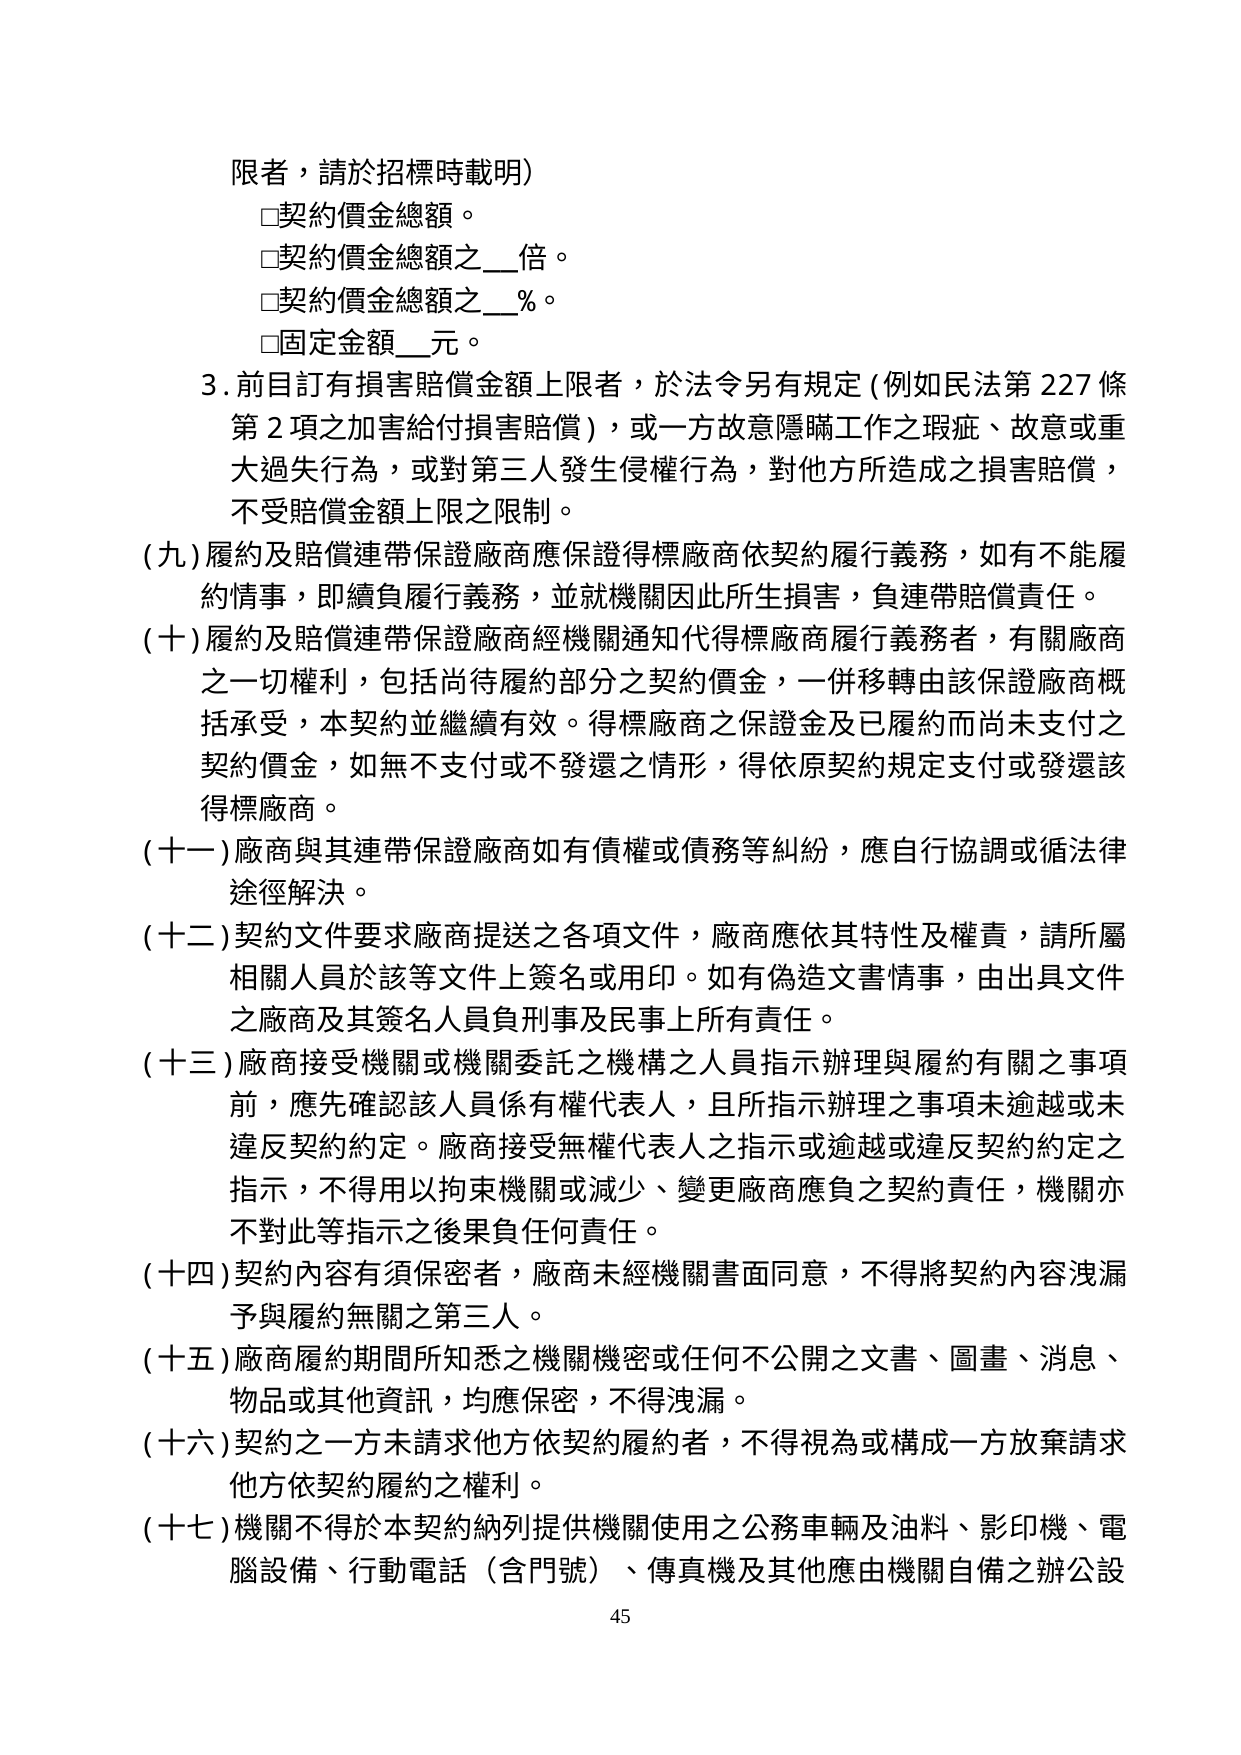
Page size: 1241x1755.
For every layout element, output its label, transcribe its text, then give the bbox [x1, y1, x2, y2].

text □契約價金總額。 [261, 192, 1128, 235]
text (九)履約及賠償連帶保證廠商應保證得標廠商依契約履行義務，如有不能履約情事，即續負履行義務，並就機關因此所生損害，負連帶賠償責任。 [139, 531, 1128, 616]
text (十)履約及賠償連帶保證廠商經機關通知代得標廠商履行義務者，有關廠商之一切權利，包括尚待履約部分之契約價金，一併移轉由該保證廠商概括承受，本契約並繼續有效。得標廠商之保證金及已履約而尚未支付之契約價金，如無不支付或不發還之情形，得依原契約規定支付或發還該得標廠商。 [139, 616, 1128, 827]
text (十五)廠商履約期間所知悉之機關機密或任何不公開之文書、圖畫、消息、物品或其他資訊，均應保密，不得洩漏。 [139, 1335, 1128, 1420]
text (十六)契約之一方未請求他方依契約履約者，不得視為或構成一方放棄請求他方依契約履約之權利。 [139, 1420, 1128, 1505]
text 限者，請於招標時載明） [200, 150, 1128, 192]
text (十四)契約內容有須保密者，廠商未經機關書面同意，不得將契約內容洩漏予與履約無關之第三人。 [139, 1251, 1128, 1335]
text (十一)廠商與其連帶保證廠商如有債權或債務等糾紛，應自行協調或循法律途徑解決。 [139, 827, 1128, 912]
text (十二)契約文件要求廠商提送之各項文件，廠商應依其特性及權責，請所屬相關人員於該等文件上簽名或用印。如有偽造文書情事，由出具文件之廠商及其簽名人員負刑事及民事上所有責任。 [139, 912, 1128, 1039]
text 3.前目訂有損害賠償金額上限者，於法令另有規定(例如民法第227條第2項之加害給付損害賠償)，或一方故意隱瞞工作之瑕疵、故意或重大過失行為，或對第三人發生侵權行為，對他方所造成之損害賠償，不受賠償金額上限之限制。 [200, 362, 1128, 531]
text (十七)機關不得於本契約納列提供機關使用之公務車輛及油料、影印機、電腦設備、行動電話（含門號）、傳真機及其他應由機關自備之辦公設 [139, 1505, 1128, 1589]
text □契約價金總額之__%。 [261, 277, 1128, 319]
text (十三)廠商接受機關或機關委託之機構之人員指示辦理與履約有關之事項前，應先確認該人員係有權代表人，且所指示辦理之事項未逾越或未違反契約約定。廠商接受無權代表人之指示或逾越或違反契約約定之指示，不得用以拘束機關或減少、變更廠商應負之契約責任，機關亦不對此等指示之後果負任何責任。 [139, 1039, 1128, 1251]
text □契約價金總額之__倍。 [261, 235, 1128, 277]
text □固定金額__元。 [261, 319, 1128, 362]
